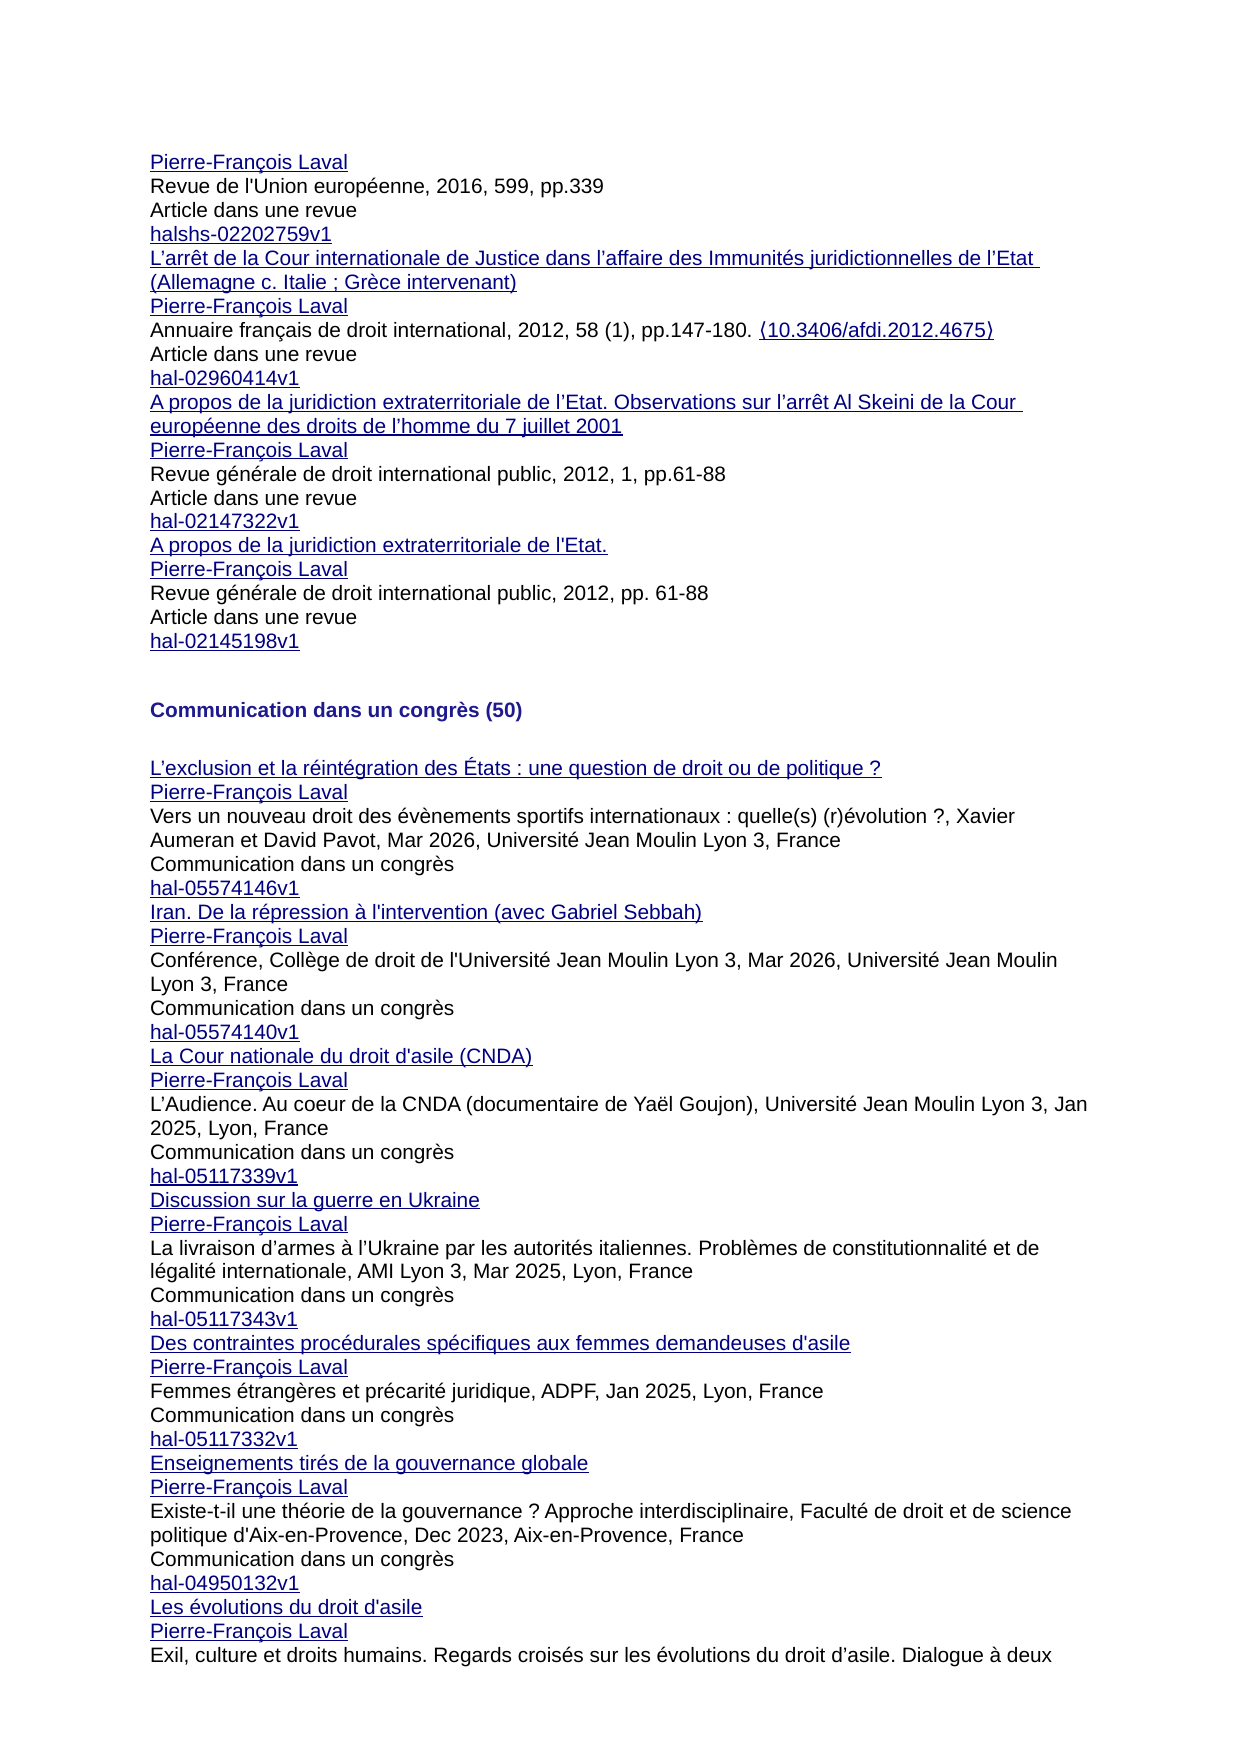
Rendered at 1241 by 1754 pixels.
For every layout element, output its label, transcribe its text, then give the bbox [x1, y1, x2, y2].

table_cell A propos de la juridiction extraterritoriale de l'Etat. Pierre-François Laval Revue générale de droit international public, 2012, pp. 61-88 Article dans une revue hal-02145198v1 [150, 533, 1090, 653]
table_header L’exclusion et la réintégration des États : une question de droit ou de politique ? Pierre-François Laval Vers un nouveau droit des évènements sportifs internationaux : quelle(s) (r)évolution ?, Xavier Aumeran et David Pavot, Mar 2026, Université Jean Moulin Lyon 3, France Communication dans un congrès hal-05574146v1 [150, 756, 1090, 900]
table_cell Pierre-François Laval Revue de l'Union européenne, 2016, 599, pp.339 Article dans une revue halshs-02202759v1 [150, 150, 1090, 246]
table_cell Les évolutions du droit d'asile Pierre-François Laval Exil, culture et droits humains. Regards croisés sur les évolutions du droit d’asile. Dialogue à deux [150, 1595, 1090, 1667]
subtitle Communication dans un congrès (50) [150, 698, 1090, 722]
table_cell L’arrêt de la Cour internationale de Justice dans l’affaire des Immunités juridictionnelles de l’Etat (Allemagne c. Italie ; Grèce intervenant) Pierre-François Laval Annuaire français de droit international, 2012, 58 (1), pp.147-180. ⟨10.3406/afdi.2012.4675⟩ Article dans une revue hal-02960414v1 [150, 246, 1090, 389]
table_cell Enseignements tirés de la gouvernance globale Pierre-François Laval Existe-t-il une théorie de la gouvernance ? Approche interdisciplinaire, Faculté de droit et de science politique d'Aix-en-Provence, Dec 2023, Aix-en-Provence, France Communication dans un congrès hal-04950132v1 [150, 1451, 1090, 1595]
table_cell Des contraintes procédurales spécifiques aux femmes demandeuses d'asile Pierre-François Laval Femmes étrangères et précarité juridique, ADPF, Jan 2025, Lyon, France Communication dans un congrès hal-05117332v1 [150, 1331, 1090, 1451]
table_cell Iran. De la répression à l'intervention (avec Gabriel Sebbah) Pierre-François Laval Conférence, Collège de droit de l'Université Jean Moulin Lyon 3, Mar 2026, Université Jean Moulin Lyon 3, France Communication dans un congrès hal-05574140v1 [150, 900, 1090, 1044]
table_cell Discussion sur la guerre en Ukraine Pierre-François Laval La livraison d’armes à l’Ukraine par les autorités italiennes. Problèmes de constitutionnalité et de légalité internationale, AMI Lyon 3, Mar 2025, Lyon, France Communication dans un congrès hal-05117343v1 [150, 1188, 1090, 1331]
table_cell A propos de la juridiction extraterritoriale de l’Etat. Observations sur l’arrêt Al Skeini de la Cour européenne des droits de l’homme du 7 juillet 2001 Pierre-François Laval Revue générale de droit international public, 2012, 1, pp.61-88 Article dans une revue hal-02147322v1 [150, 390, 1090, 533]
table_cell La Cour nationale du droit d'asile (CNDA) Pierre-François Laval L’Audience. Au coeur de la CNDA (documentaire de Yaël Goujon), Université Jean Moulin Lyon 3, Jan 2025, Lyon, France Communication dans un congrès hal-05117339v1 [150, 1044, 1090, 1187]
